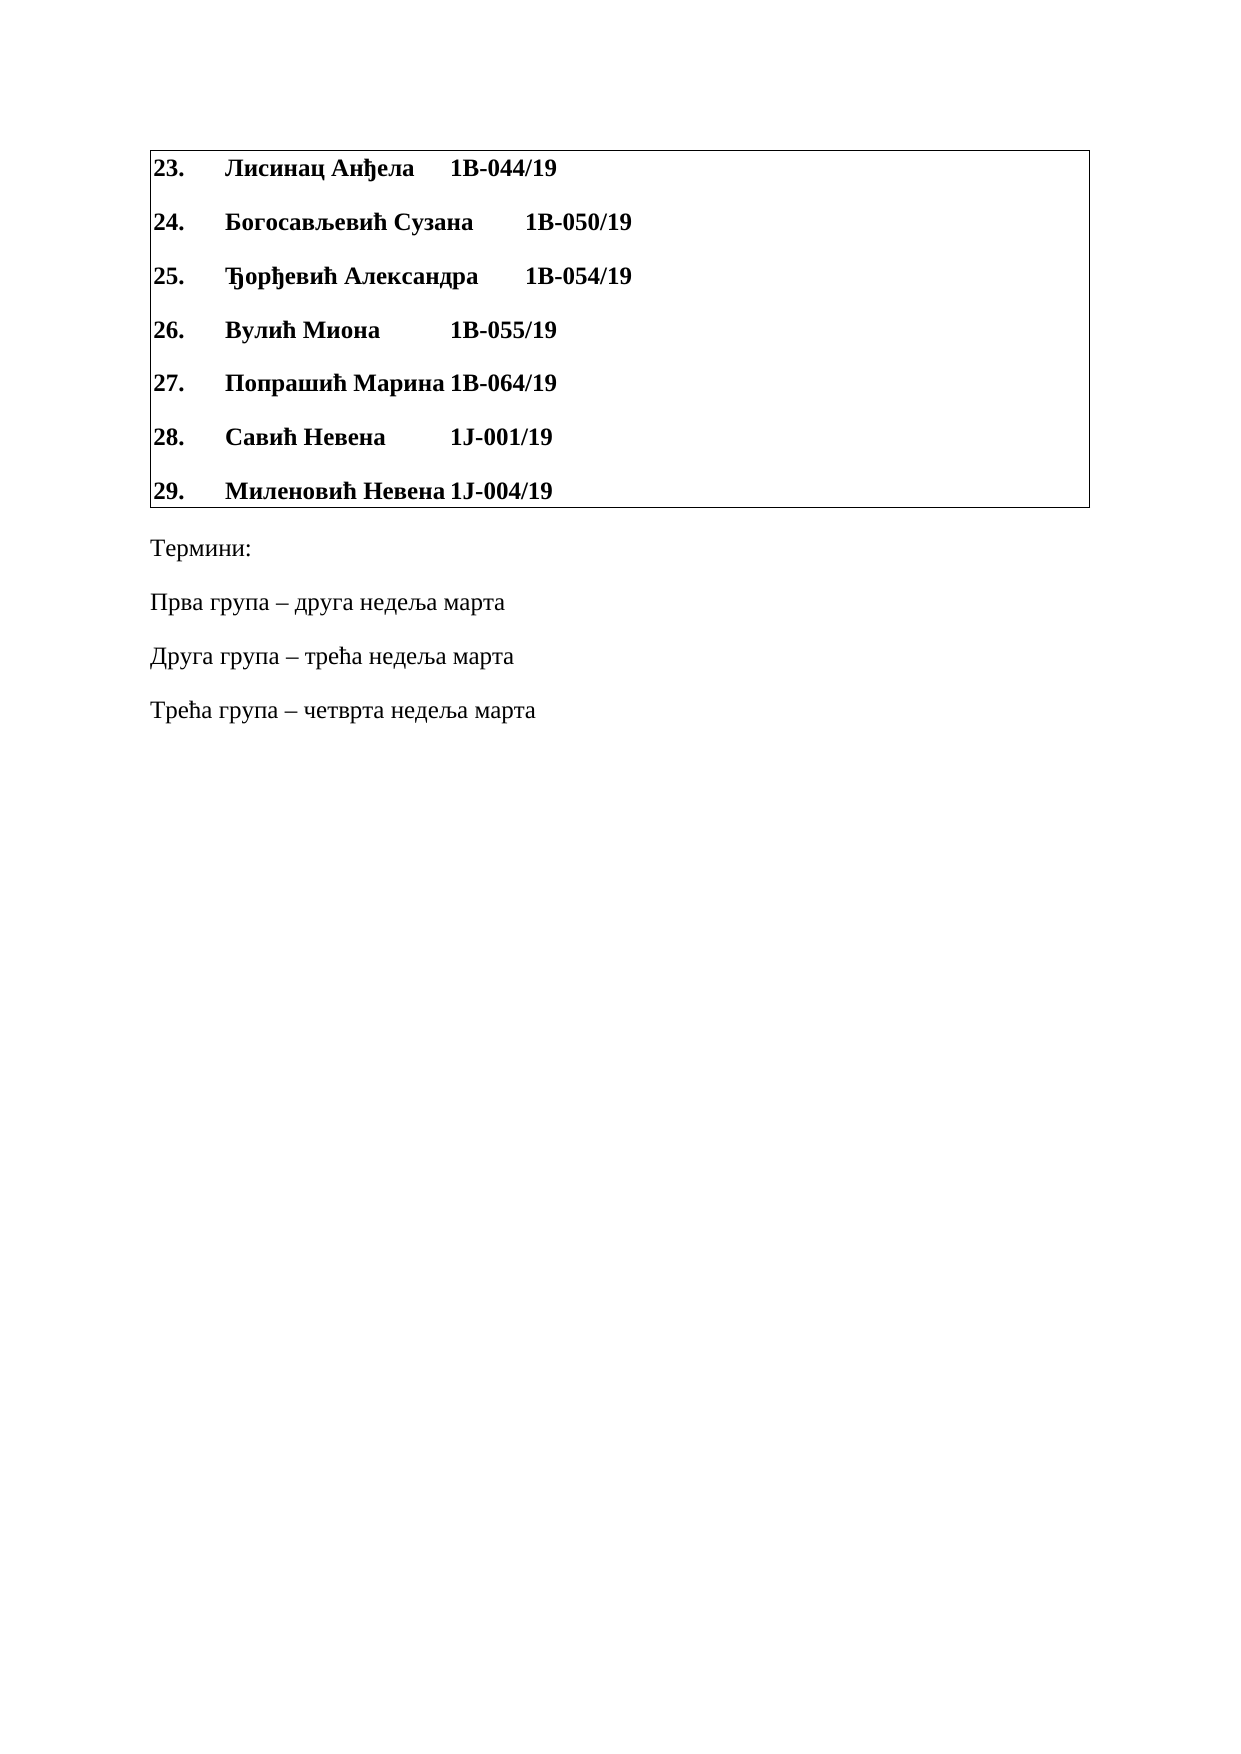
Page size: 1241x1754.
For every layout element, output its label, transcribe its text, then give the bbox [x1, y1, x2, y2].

text 24. Богосављевић Сузана 1В-050/19 [151, 204, 1089, 236]
text 23. Лисинац Анђела 1В-044/19 [151, 151, 1089, 182]
text 25. Ђорђевић Александра 1В-054/19 [151, 258, 1089, 289]
text Термини: [150, 533, 1090, 562]
text 26. Вулић Миона 1В-055/19 [151, 312, 1089, 343]
text Прва група – друга недеља марта [150, 587, 1090, 616]
text Трећа група – четврта недеља марта [150, 695, 1090, 723]
text 28. Савић Невена 1Ј-001/19 [151, 419, 1089, 451]
text 29. Миленовић Невена 1Ј-004/19 [151, 473, 1089, 507]
text Друга група – трећа недеља марта [150, 641, 1090, 670]
text 27. Попрашић Марина 1В-064/19 [151, 365, 1089, 397]
